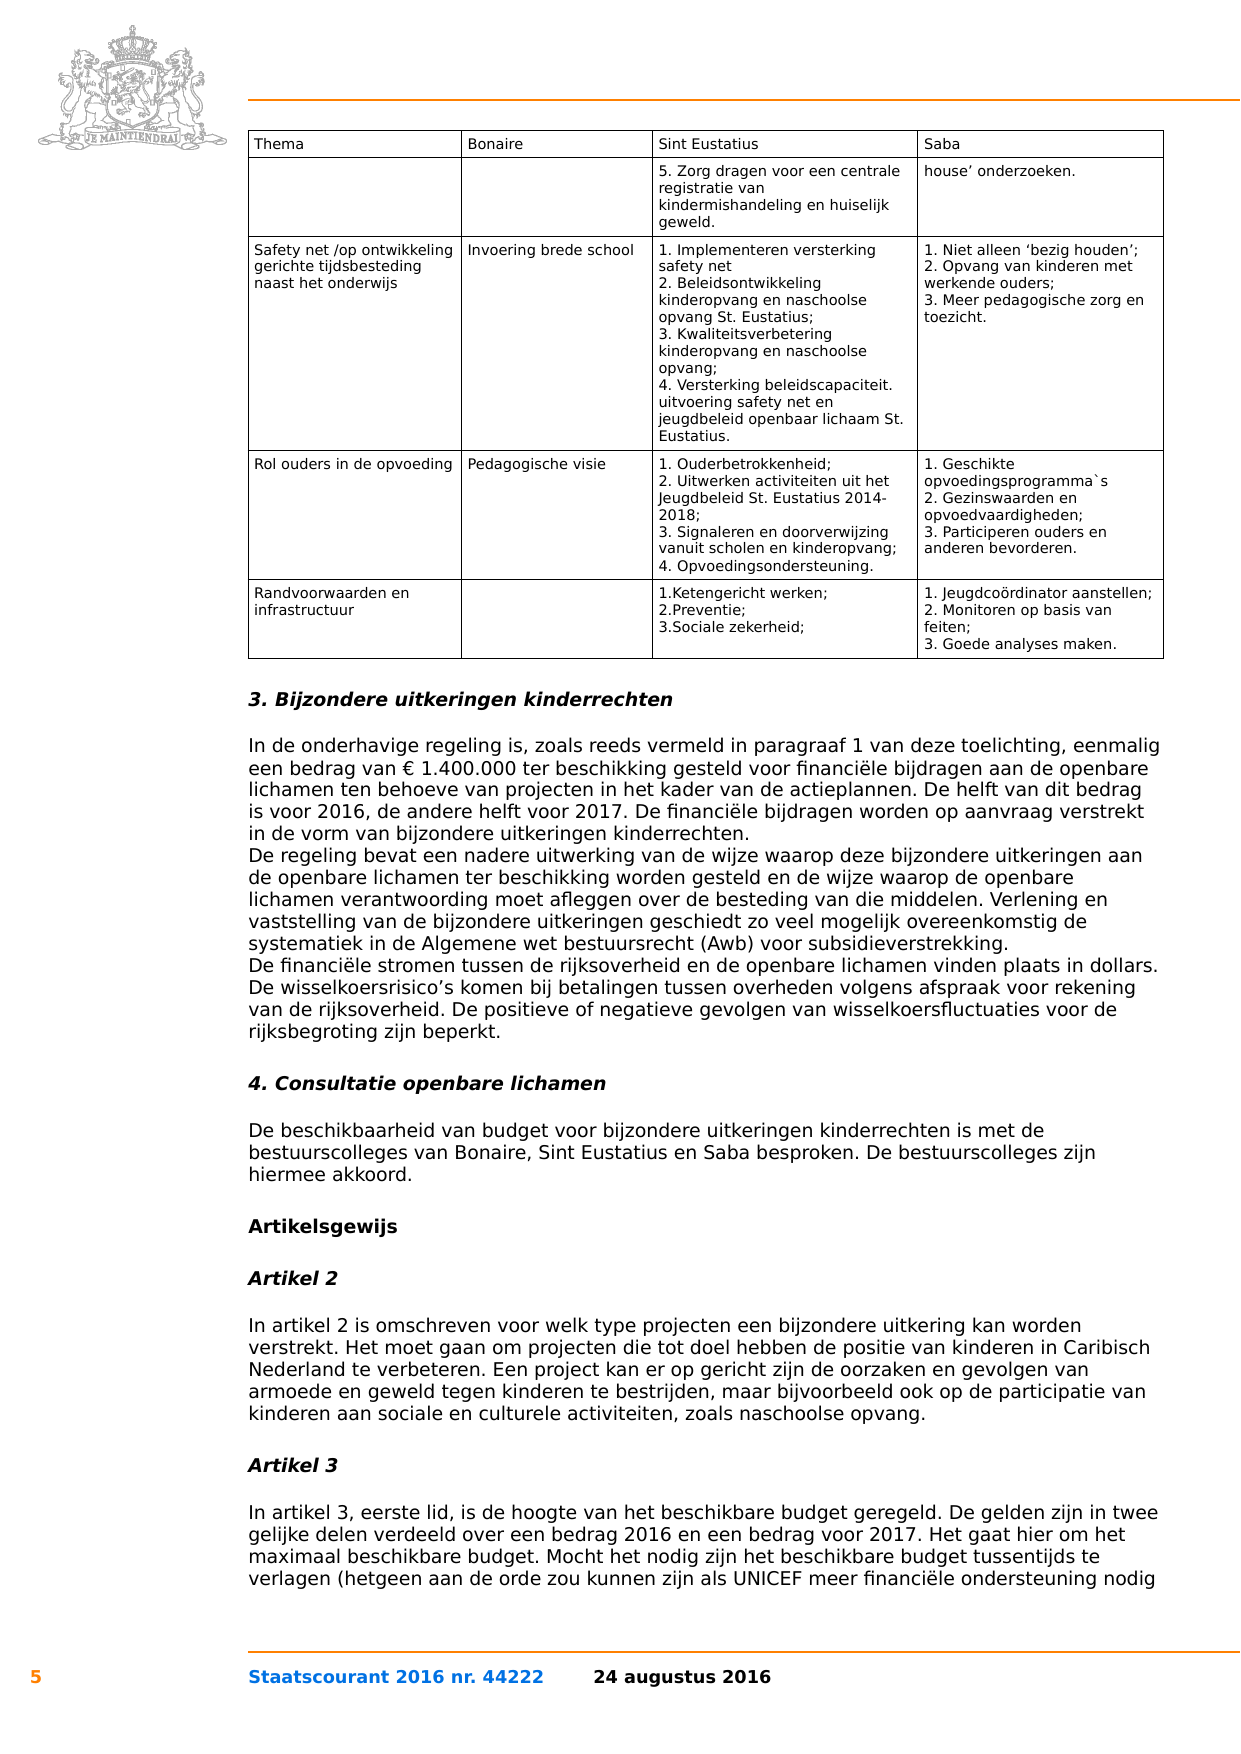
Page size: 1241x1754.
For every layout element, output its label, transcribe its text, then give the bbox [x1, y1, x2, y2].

subtitle Artikelsgewijs [248, 1216, 1163, 1238]
table_cell house’ onderzoeken. [918, 158, 1163, 236]
table_cell 1. Implementeren versterking safety net 2. Beleidsontwikkeling kinderopvang en naschoolse opvang St. Eustatius; 3. Kwaliteitsverbetering kinderopvang en naschoolse opvang; 4. Versterking beleidscapaciteit. uitvoering safety net en jeugdbeleid openbaar lichaam St. Eustatius. [653, 237, 917, 450]
subtitle 3. Bijzondere uitkeringen kinderrechten [248, 688, 1163, 710]
table_cell Pedagogische visie [462, 451, 652, 579]
table_cell 5. Zorg dragen voor een centrale registratie van kindermishandeling en huiselijk geweld. [653, 158, 917, 236]
table_header Sint Eustatius [653, 131, 917, 157]
table_cell Invoering brede school [462, 237, 652, 450]
table_header Saba [918, 131, 1163, 157]
subtitle Artikel 3 [248, 1455, 1163, 1477]
table_header Thema [249, 131, 461, 157]
table_cell 1. Ouderbetrokkenheid; 2. Uitwerken activiteiten uit het Jeugdbeleid St. Eustatius 2014-2018; 3. Signaleren en doorverwijzing vanuit scholen en kinderopvang; 4. Opvoedingsondersteuning. [653, 451, 917, 579]
table_cell 1.Ketengericht werken; 2.Preventie; 3.Sociale zekerheid; [653, 580, 917, 657]
subtitle Artikel 2 [248, 1268, 1163, 1290]
table_cell 1. Jeugdcoördinator aanstellen; 2. Monitoren op basis van feiten; 3. Goede analyses maken. [918, 580, 1163, 657]
text De regeling bevat een nadere uitwerking van de wijze waarop deze bijzondere uitkeringen aan de openbare lichamen ter beschikking worden gesteld en de wijze waarop de openbare lichamen verantwoording moet afleggen over de besteding van die middelen. Verlening en vaststelling van de bijzondere uitkeringen geschiedt zo veel mogelijk overeenkomstig de systematiek in de Algemene wet bestuursrecht (Awb) voor subsidieverstrekking. [248, 845, 1163, 955]
text In de onderhavige regeling is, zoals reeds vermeld in paragraaf 1 van deze toelichting, eenmalig een bedrag van € 1.400.000 ter beschikking gesteld voor financiële bijdragen aan de openbare lichamen ten behoeve van projecten in het kader van de actieplannen. De helft van dit bedrag is voor 2016, de andere helft voor 2017. De financiële bijdragen worden op aanvraag verstrekt in de vorm van bijzondere uitkeringen kinderrechten. [248, 735, 1163, 845]
text De beschikbaarheid van budget voor bijzondere uitkeringen kinderrechten is met de bestuurscolleges van Bonaire, Sint Eustatius en Saba besproken. De bestuurscolleges zijn hiermee akkoord. [248, 1120, 1163, 1186]
text De financiële stromen tussen de rijksoverheid en de openbare lichamen vinden plaats in dollars. De wisselkoersrisico’s komen bij betalingen tussen overheden volgens afspraak voor rekening van de rijksoverheid. De positieve of negatieve gevolgen van wisselkoersfluctuaties voor de rijksbegroting zijn beperkt. [248, 955, 1163, 1043]
table_cell [462, 580, 652, 657]
table_cell 1. Geschikte opvoedingsprogramma`s 2. Gezinswaarden en opvoedvaardigheden; 3. Participeren ouders en anderen bevorderen. [918, 451, 1163, 579]
table_cell 1. Niet alleen ‘bezig houden’; 2. Opvang van kinderen met werkende ouders; 3. Meer pedagogische zorg en toezicht. [918, 237, 1163, 450]
subtitle 4. Consultatie openbare lichamen [248, 1073, 1163, 1095]
picture [38, 25, 227, 150]
text In artikel 2 is omschreven voor welk type projecten een bijzondere uitkering kan worden verstrekt. Het moet gaan om projecten die tot doel hebben de positie van kinderen in Caribisch Nederland te verbeteren. Een project kan er op gericht zijn de oorzaken en gevolgen van armoede en geweld tegen kinderen te bestrijden, maar bijvoorbeeld ook op de participatie van kinderen aan sociale en culturele activiteiten, zoals naschoolse opvang. [248, 1315, 1163, 1425]
table_cell Randvoorwaarden en infrastructuur [249, 580, 461, 657]
table_cell [249, 158, 461, 236]
table_header Bonaire [462, 131, 652, 157]
table_cell Safety net /op ontwikkeling gerichte tijdsbesteding naast het onderwijs [249, 237, 461, 450]
text In artikel 3, eerste lid, is de hoogte van het beschikbare budget geregeld. De gelden zijn in twee gelijke delen verdeeld over een bedrag 2016 en een bedrag voor 2017. Het gaat hier om het maximaal beschikbare budget. Mocht het nodig zijn het beschikbare budget tussentijds te verlagen (hetgeen aan de orde zou kunnen zijn als UNICEF meer financiële ondersteuning nodig [248, 1502, 1163, 1590]
table_cell Rol ouders in de opvoeding [249, 451, 461, 579]
table_cell [462, 158, 652, 236]
